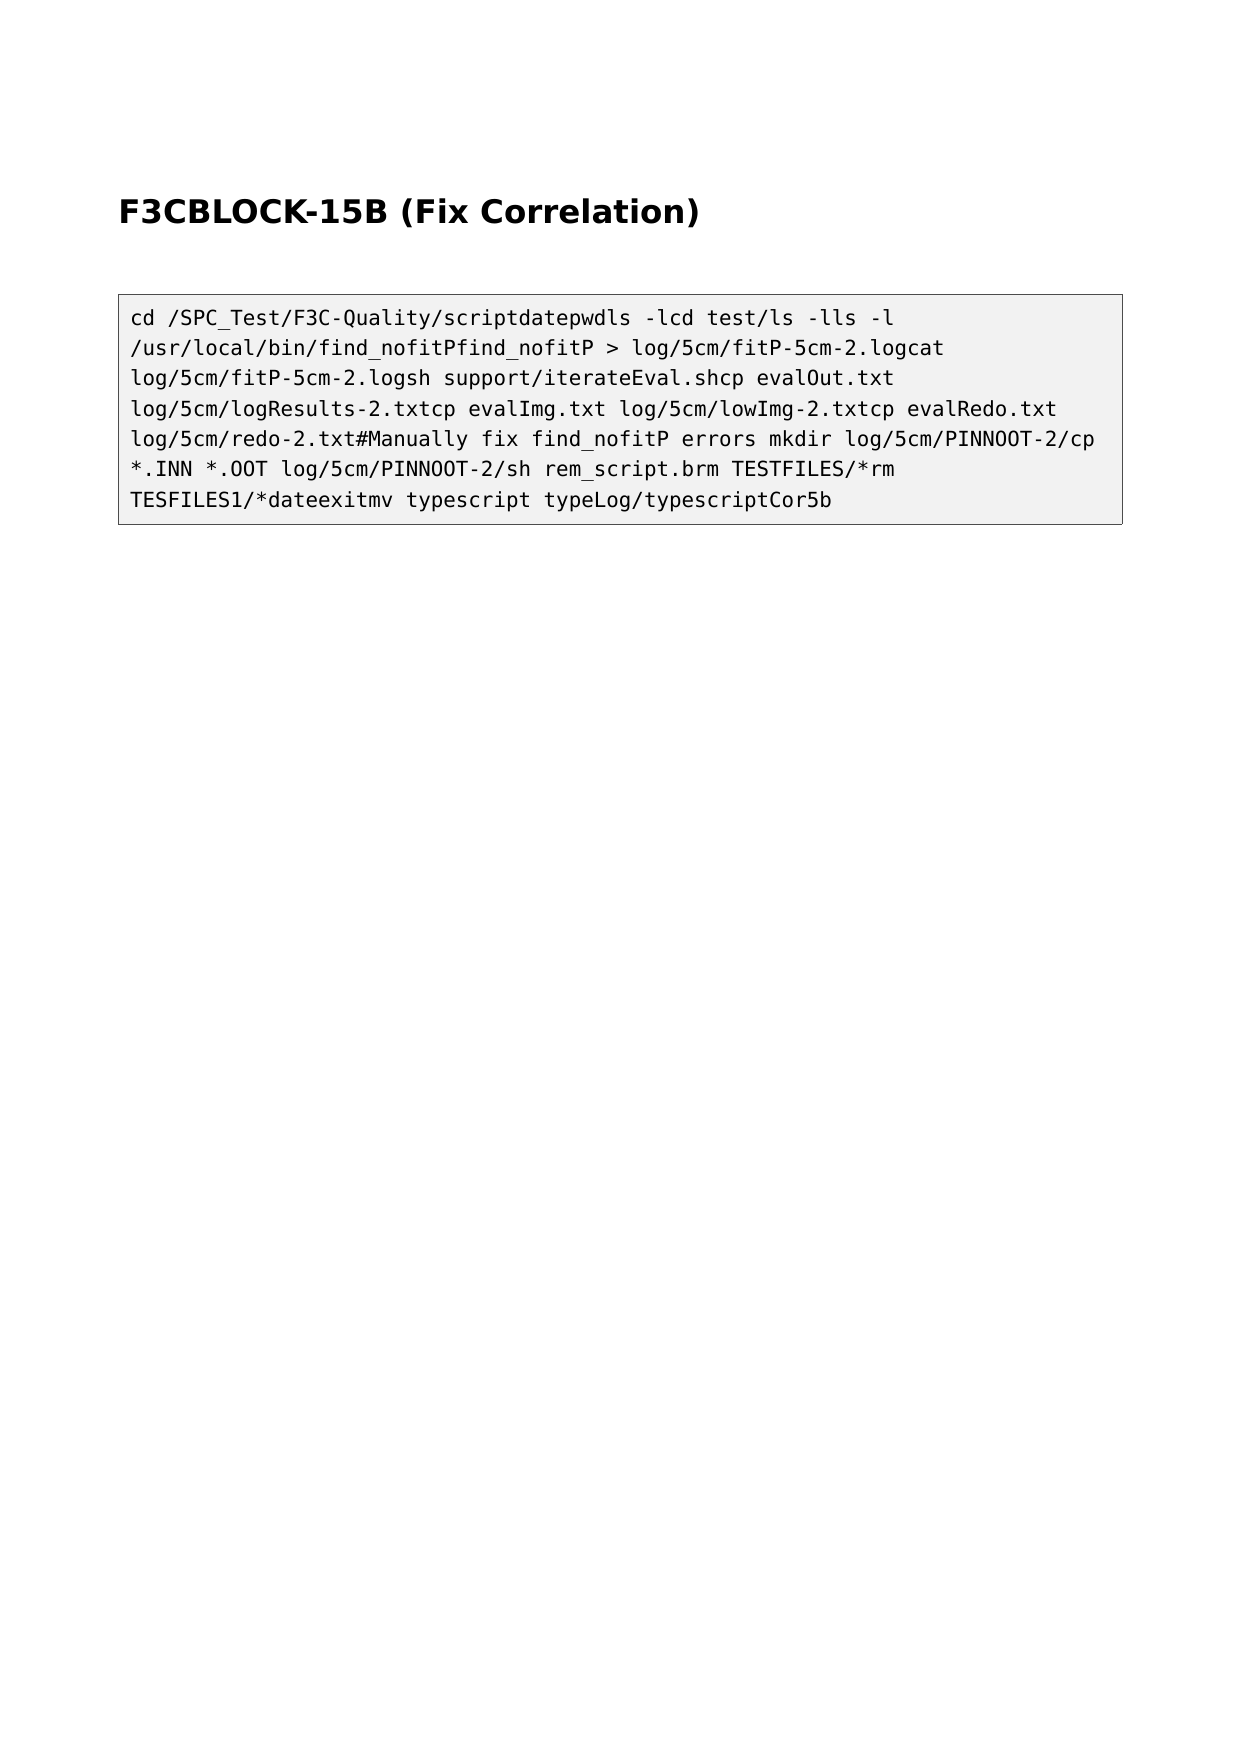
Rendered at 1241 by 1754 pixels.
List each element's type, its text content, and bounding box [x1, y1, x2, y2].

subtitle F3CBLOCK-15B (Fix Correlation) [118, 193, 1122, 231]
text cd /SPC_Test/F3C-Quality/scriptdatepwdls -lcd test/ls -lls -l /usr/local/bin/find_nofitPfind_nofitP > log/5cm/fitP-5cm-2.logcat log/5cm/fitP-5cm-2.logsh support/iterateEval.shcp evalOut.txt log/5cm/logResults-2.txtcp evalImg.txt log/5cm/lowImg-2.txtcp evalRedo.txt log/5cm/redo-2.txt#Manually fix find_nofitP errors mkdir log/5cm/PINNOOT-2/cp *.INN *.OOT log/5cm/PINNOOT-2/sh rem_script.brm TESTFILES/*rm TESFILES1/*dateexitmv typescript typeLog/typescriptCor5b [119, 295, 1122, 524]
